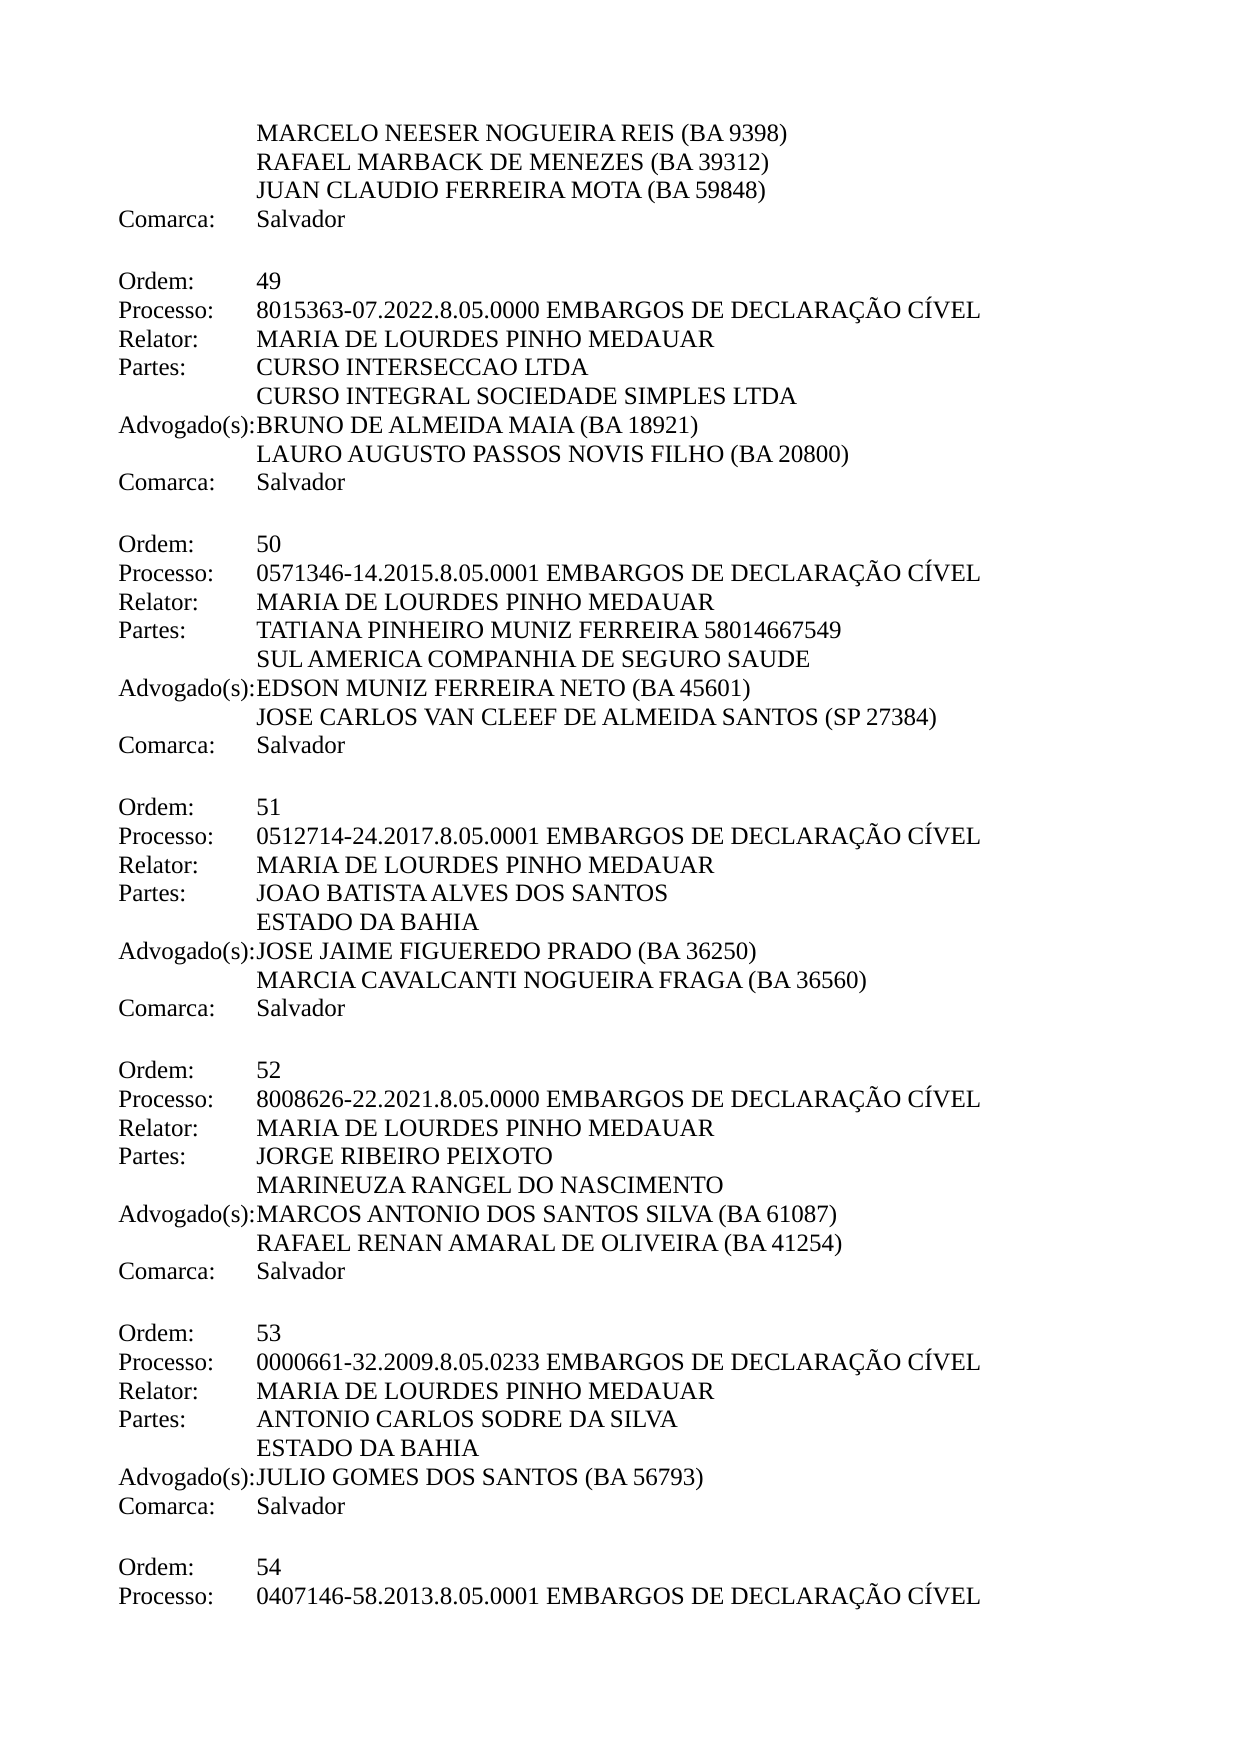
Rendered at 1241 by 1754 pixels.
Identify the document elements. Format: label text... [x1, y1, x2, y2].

table_header Ordem: [118, 1318, 256, 1347]
table_cell MARCOS ANTONIO DOS SANTOS SILVA (BA 61087) [256, 1199, 984, 1228]
table_cell Salvador [256, 1491, 984, 1519]
table_cell Comarca: [118, 1491, 256, 1519]
table_cell ANTONIO CARLOS SODRE DA SILVA [256, 1405, 984, 1433]
table_cell MARIA DE LOURDES PINHO MEDAUAR [256, 587, 984, 615]
table_header 53 [256, 1318, 984, 1347]
table_cell JOAO BATISTA ALVES DOS SANTOS [256, 879, 984, 907]
table_cell MARIA DE LOURDES PINHO MEDAUAR [256, 1113, 984, 1141]
table_cell [118, 118, 256, 147]
table_cell [118, 965, 256, 993]
table_cell [118, 1433, 256, 1462]
table_cell Partes: [118, 1405, 256, 1433]
table_header Ordem: [118, 266, 256, 295]
table_cell 0407146-58.2013.8.05.0001 EMBARGOS DE DECLARAÇÃO CÍVEL [256, 1581, 1015, 1610]
table_cell 8015363-07.2022.8.05.0000 EMBARGOS DE DECLARAÇÃO CÍVEL [256, 295, 984, 324]
table_cell 8008626-22.2021.8.05.0000 EMBARGOS DE DECLARAÇÃO CÍVEL [256, 1084, 984, 1113]
table_cell Comarca: [118, 204, 256, 233]
table_cell Processo: [118, 558, 256, 587]
table_cell Partes: [118, 615, 256, 644]
table_cell ESTADO DA BAHIA [256, 1433, 984, 1462]
table_cell [118, 176, 256, 204]
table_cell MARCELO NEESER NOGUEIRA REIS (BA 9398) [256, 118, 995, 147]
table_cell Comarca: [118, 1256, 256, 1285]
table_cell MARIA DE LOURDES PINHO MEDAUAR [256, 324, 984, 352]
table_cell Advogado(s): [118, 936, 256, 965]
table_cell BRUNO DE ALMEIDA MAIA (BA 18921) [256, 410, 984, 439]
table_cell LAURO AUGUSTO PASSOS NOVIS FILHO (BA 20800) [256, 439, 984, 467]
table_cell JULIO GOMES DOS SANTOS (BA 56793) [256, 1462, 984, 1491]
table_cell Relator: [118, 850, 256, 878]
table_cell Salvador [256, 468, 984, 496]
table_cell Processo: [118, 1581, 256, 1610]
table_cell Relator: [118, 1113, 256, 1141]
table_cell CURSO INTERSECCAO LTDA [256, 353, 984, 381]
table_cell Comarca: [118, 468, 256, 496]
table_cell Advogado(s): [118, 673, 256, 702]
table_cell TATIANA PINHEIRO MUNIZ FERREIRA 58014667549 [256, 615, 984, 644]
table_cell Partes: [118, 1141, 256, 1170]
table_cell RAFAEL MARBACK DE MENEZES (BA 39312) [256, 147, 995, 176]
table_cell RAFAEL RENAN AMARAL DE OLIVEIRA (BA 41254) [256, 1228, 984, 1256]
table_cell Partes: [118, 353, 256, 381]
table_cell JORGE RIBEIRO PEIXOTO [256, 1141, 984, 1170]
table_cell Processo: [118, 821, 256, 850]
table_cell Processo: [118, 1084, 256, 1113]
table_cell [118, 381, 256, 410]
table_cell Advogado(s): [118, 1199, 256, 1228]
table_cell 0512714-24.2017.8.05.0001 EMBARGOS DE DECLARAÇÃO CÍVEL [256, 821, 984, 850]
table_cell Salvador [256, 1256, 984, 1285]
table_cell [118, 702, 256, 730]
table_cell JOSE CARLOS VAN CLEEF DE ALMEIDA SANTOS (SP 27384) [256, 702, 984, 730]
table_cell SUL AMERICA COMPANHIA DE SEGURO SAUDE [256, 644, 984, 673]
table_cell Processo: [118, 1347, 256, 1376]
table_cell MARINEUZA RANGEL DO NASCIMENTO [256, 1170, 984, 1199]
table_cell Relator: [118, 1376, 256, 1404]
table_header 49 [256, 266, 984, 295]
table_cell [118, 439, 256, 467]
table_cell MARIA DE LOURDES PINHO MEDAUAR [256, 1376, 984, 1404]
table_cell EDSON MUNIZ FERREIRA NETO (BA 45601) [256, 673, 984, 702]
table_cell MARIA DE LOURDES PINHO MEDAUAR [256, 850, 984, 878]
table_cell Relator: [118, 587, 256, 615]
table_cell [118, 1228, 256, 1256]
table_cell Partes: [118, 879, 256, 907]
table_cell [118, 147, 256, 176]
table_header 52 [256, 1055, 984, 1084]
table_cell Advogado(s): [118, 410, 256, 439]
table_cell Salvador [256, 204, 995, 233]
table_header Ordem: [118, 1553, 256, 1581]
table_cell [118, 907, 256, 936]
table_header 50 [256, 529, 984, 558]
table_cell [118, 1170, 256, 1199]
table_cell CURSO INTEGRAL SOCIEDADE SIMPLES LTDA [256, 381, 984, 410]
table_header Ordem: [118, 1055, 256, 1084]
table_header Ordem: [118, 529, 256, 558]
table_cell JOSE JAIME FIGUEREDO PRADO (BA 36250) [256, 936, 984, 965]
table_cell Comarca: [118, 730, 256, 759]
table_header 54 [256, 1553, 1015, 1581]
table_header 51 [256, 792, 984, 821]
table_cell Processo: [118, 295, 256, 324]
table_cell Comarca: [118, 994, 256, 1022]
table_header Ordem: [118, 792, 256, 821]
table_cell Salvador [256, 730, 984, 759]
table_cell 0000661-32.2009.8.05.0233 EMBARGOS DE DECLARAÇÃO CÍVEL [256, 1347, 984, 1376]
table_cell MARCIA CAVALCANTI NOGUEIRA FRAGA (BA 36560) [256, 965, 984, 993]
table_cell ESTADO DA BAHIA [256, 907, 984, 936]
table_cell Relator: [118, 324, 256, 352]
table_cell 0571346-14.2015.8.05.0001 EMBARGOS DE DECLARAÇÃO CÍVEL [256, 558, 984, 587]
table_cell JUAN CLAUDIO FERREIRA MOTA (BA 59848) [256, 176, 995, 204]
table_cell Advogado(s): [118, 1462, 256, 1491]
table_cell Salvador [256, 994, 984, 1022]
table_cell [118, 644, 256, 673]
